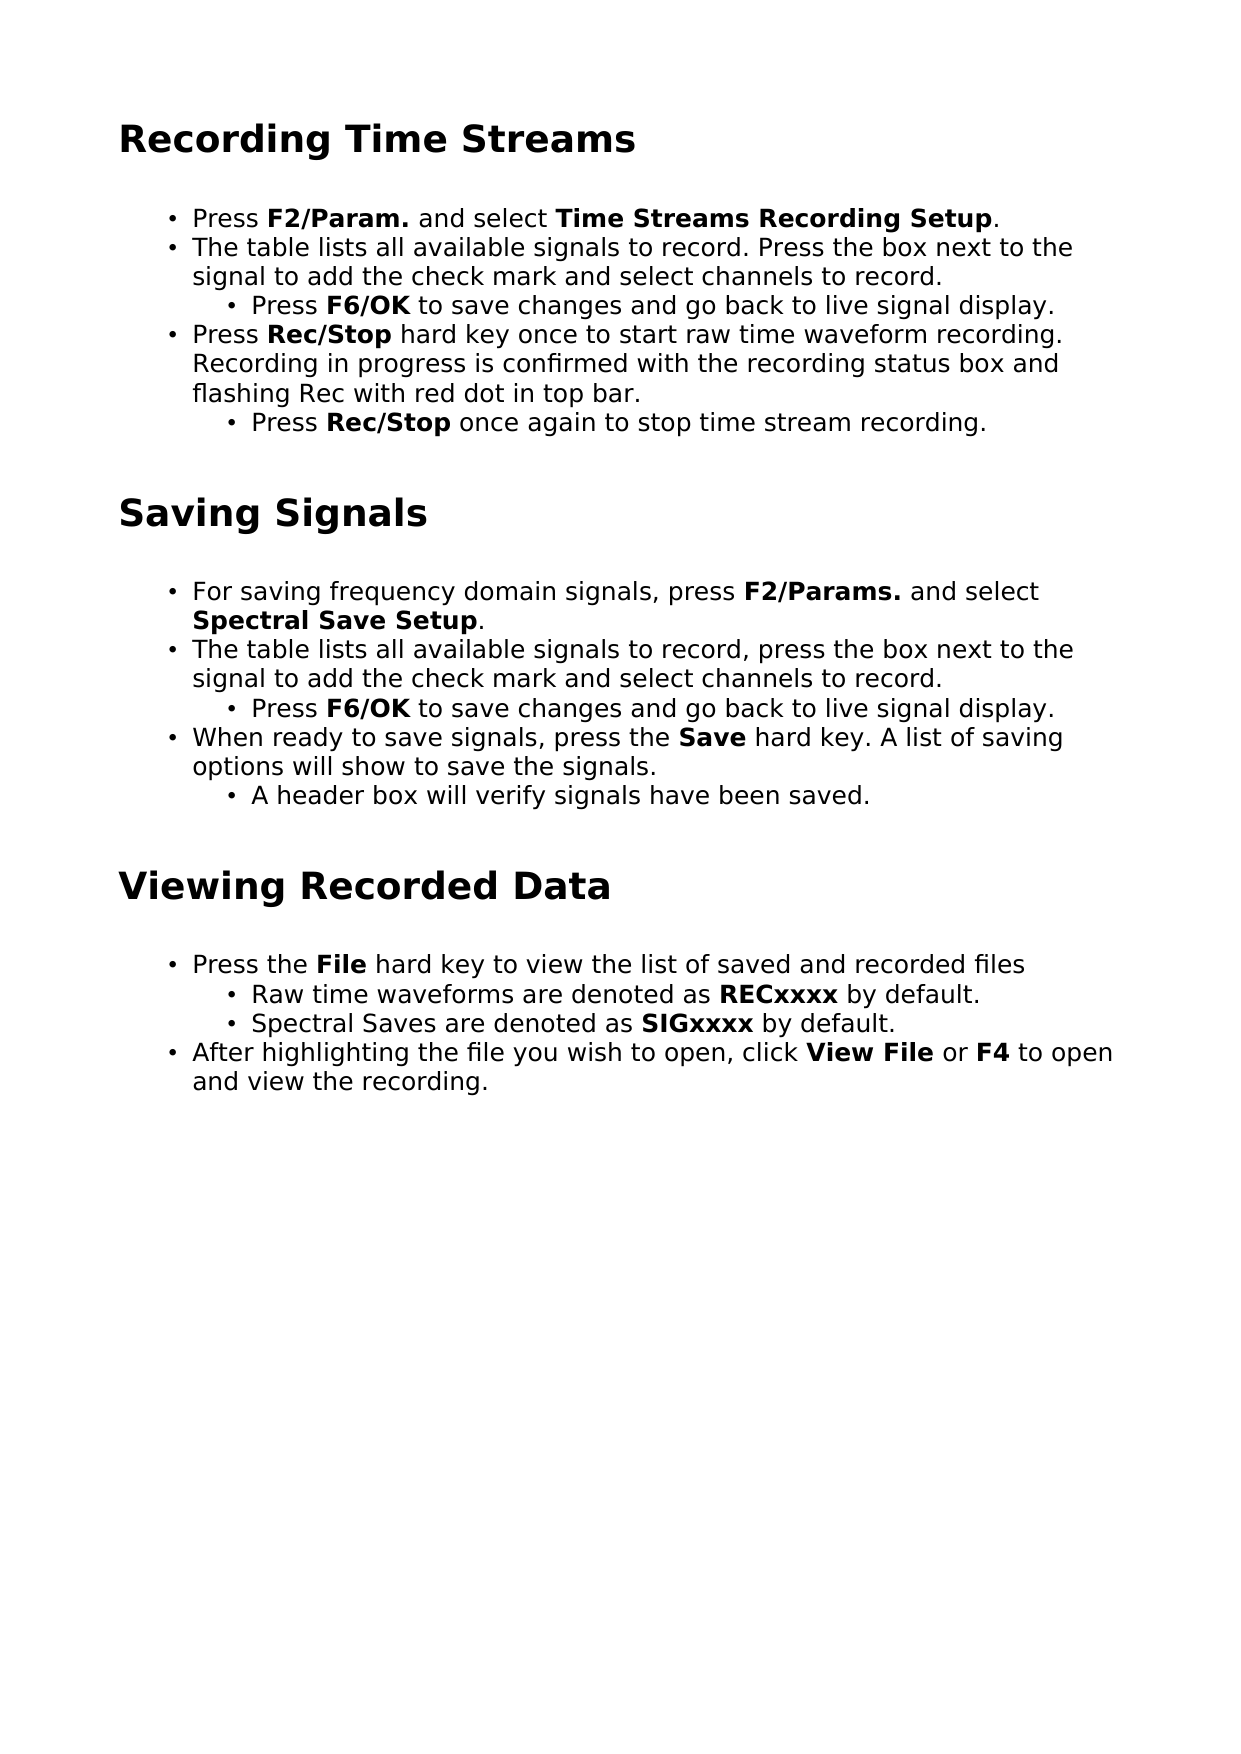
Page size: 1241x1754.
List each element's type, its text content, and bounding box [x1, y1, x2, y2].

list The table lists all available signals to record, press the box next to the signal to add the check mark and select channels to record. [177, 636, 1122, 694]
list Press F6/OK to save changes and go back to live signal display. [236, 694, 1122, 723]
subtitle Viewing Recorded Data [118, 865, 1122, 909]
list The table lists all available signals to record. Press the box next to the signal to add the check mark and select channels to record. [177, 233, 1122, 291]
list Raw time waveforms are denoted as RECxxxx by default. [236, 980, 1122, 1009]
list Press Rec/Stop once again to stop time stream recording. [236, 408, 1122, 437]
list Press Rec/Stop hard key once to start raw time waveform recording. Recording in progress is confirmed with the recording status box and flashing Rec with red dot in top bar. [177, 320, 1122, 408]
list Spectral Saves are denoted as SIGxxxx by default. [236, 1009, 1122, 1038]
list A header box will verify signals have been saved. [236, 781, 1122, 811]
list Press F6/OK to save changes and go back to live signal display. [236, 291, 1122, 320]
list Press F2/Param. and select Time Streams Recording Setup. [177, 204, 1122, 233]
list When ready to save signals, press the Save hard key. A list of saving options will show to save the signals. [177, 723, 1122, 781]
list For saving frequency domain signals, press F2/Params. and select Spectral Save Setup. [177, 577, 1122, 636]
list After highlighting the file you wish to open, click View File or F4 to open and view the recording. [177, 1038, 1122, 1096]
subtitle Saving Signals [118, 492, 1122, 535]
subtitle Recording Time Streams [118, 118, 1122, 162]
list Press the File hard key to view the list of saved and recorded files [177, 951, 1122, 980]
